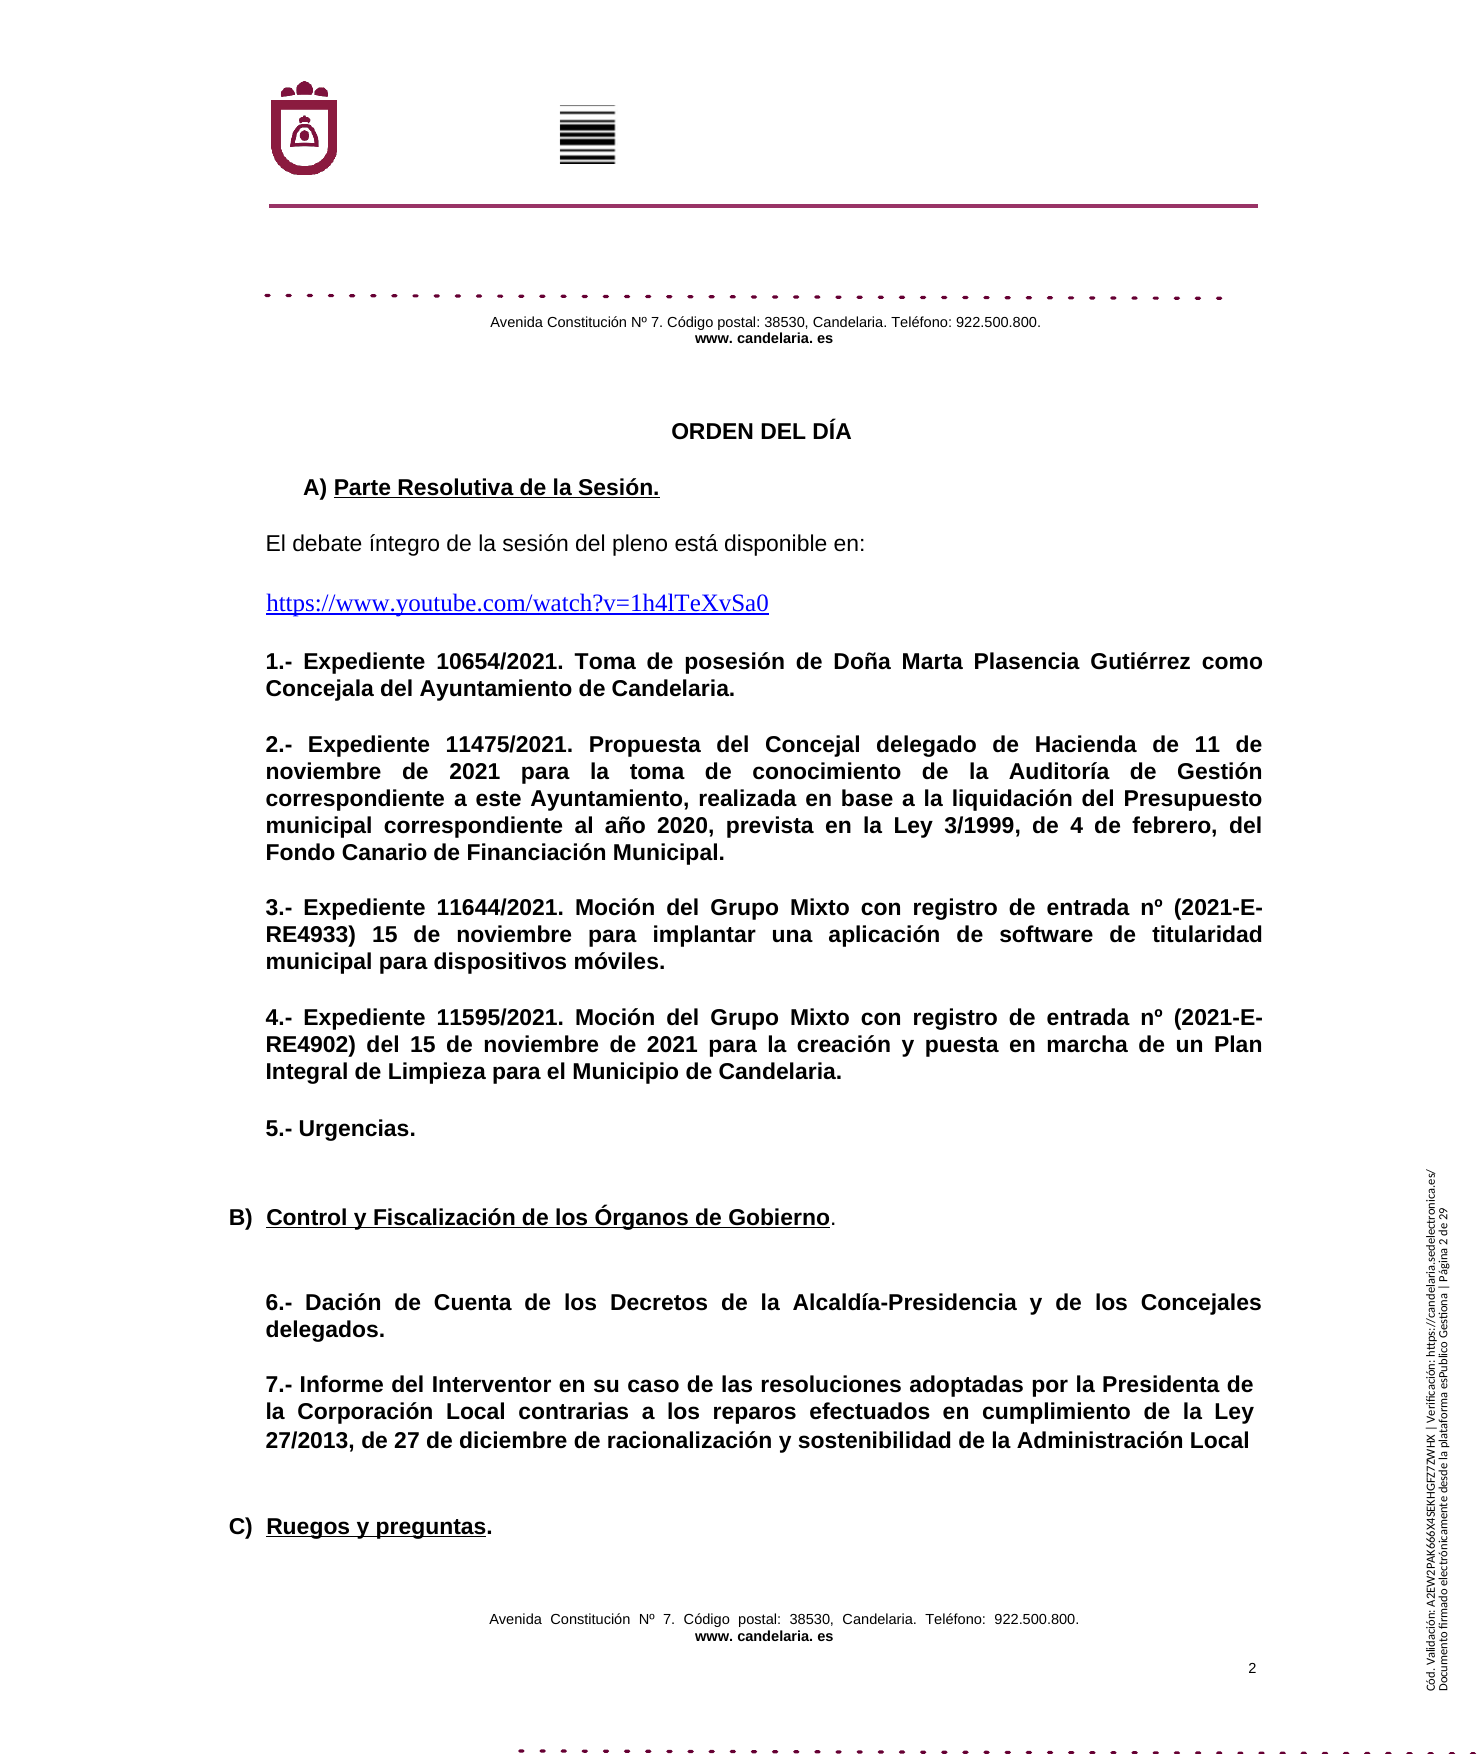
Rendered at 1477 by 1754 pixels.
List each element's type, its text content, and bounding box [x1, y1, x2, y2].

text 4.- Expediente 11595/2021. Moción del Grupo Mixto con registro de entrada nº (2021-E-RE4902) del 15 de noviembre de 2021 para la creación y puesta en marcha de un Plan Integral de Limpieza para el Municipio de Candelaria. [265, 1003, 1263, 1084]
text El debate íntegro de la sesión del pleno está disponible en: [265, 530, 1263, 557]
text 1.- Expediente 10654/2021. Toma de posesión de Doña Marta Plasencia Gutiérrez como Concejala del Ayuntamiento de Candelaria. [265, 648, 1263, 702]
text 3.- Expediente 11644/2021. Moción del Grupo Mixto con registro de entrada nº (2021-E-RE4933) 15 de noviembre para implantar una aplicación de software de titularidad municipal para dispositivos móviles. [265, 894, 1263, 975]
text 7.- Informe del Interventor en su caso de las resoluciones adoptadas por la Presidenta de la Corporación Local contrarias a los reparos efectuados en cumplimiento de la Ley 27/2013, de 27 de diciembre de racionalización y sostenibilidad de la Administración Local [265, 1371, 1255, 1454]
text 6.- Dación de Cuenta de los Decretos de la Alcaldía-Presidencia y de los Concejales delegados. [265, 1289, 1263, 1342]
text ORDEN DEL DÍA [335, 418, 1194, 444]
subtitle https://www.youtube.com/watch?v=1h4lTeXvSa0 [266, 588, 1269, 617]
text Avenida Constitución Nº 7. Código postal: 38530, Candelaria. Teléfono: 922.500.800. www. candelaria. es [471, 313, 1061, 347]
list Control y Fiscalización de los Órganos de Gobierno. [228, 1202, 1269, 1231]
list Ruegos y preguntas. [228, 1511, 1269, 1540]
text A) Parte Resolutiva de la Sesión. [303, 474, 1269, 500]
text 5.- Urgencias. [265, 1113, 1263, 1142]
text 2.- Expediente 11475/2021. Propuesta del Concejal delegado de Hacienda de 11 de noviembre de 2021 para la toma de conocimiento de la Auditoría de Gestión correspondiente a este Ayuntamiento, realizada en base a la liquidación del Presupuesto municipal correspondiente al año 2020, prevista en la Ley 3/1999, de 4 de febrero, del Fondo Canario de Financiación Municipal. [265, 731, 1263, 865]
